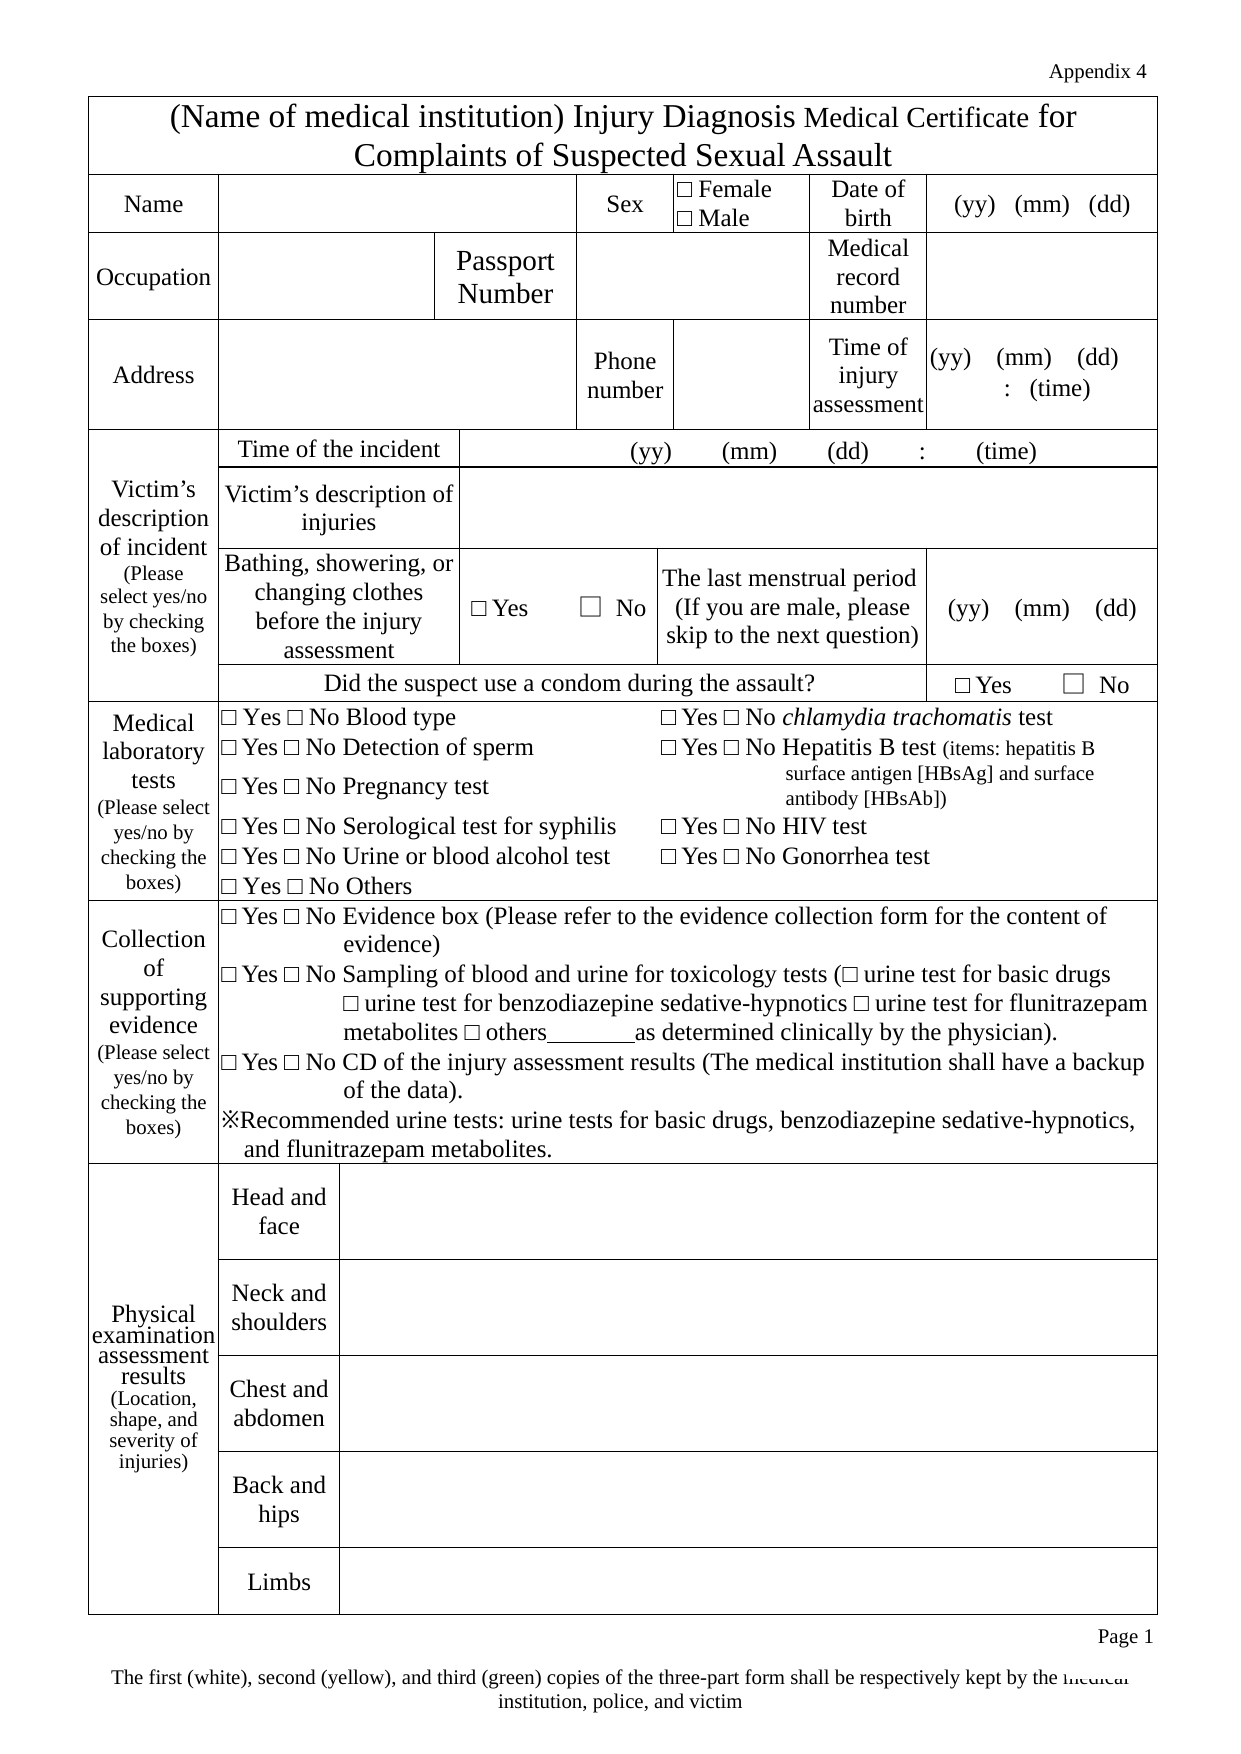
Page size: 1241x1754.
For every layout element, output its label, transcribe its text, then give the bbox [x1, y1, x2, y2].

table_cell □ Yes □ No Blood type [219, 702, 658, 731]
table_cell □ Yes □ No Urine or blood alcohol test [219, 840, 658, 870]
table_cell Collection of supporting evidence (Please select yes/no by checking the boxes) [89, 901, 218, 1163]
table_cell □ Yes □ No CD of the injury assessment results (The medical institution shall have a backup of the data). [219, 1046, 1157, 1104]
table_cell [577, 233, 809, 319]
table_cell [658, 870, 1157, 900]
table_cell [1066, 1616, 1186, 1679]
table_cell □ Yes □ No Evidence box (Please refer to the evidence collection form for the content of evidence) [219, 901, 1157, 958]
table_cell [340, 1548, 1157, 1614]
table_cell (yy) (mm) (dd) : (time) [460, 430, 1157, 466]
table_cell ※Recommended urine tests: urine tests for basic drugs, benzodiazepine sedative-hypnotics, and flunitrazepam metabolites. [219, 1104, 1157, 1163]
table_cell □ Yes □ No chlamydia trachomatis test [658, 702, 1157, 731]
table_cell Limbs [219, 1548, 339, 1614]
table_cell □ Yes □ No Gonorrhea test [658, 840, 1157, 870]
table_cell Occupation [89, 233, 218, 319]
table_cell Did the suspect use a condom during the assault? [219, 665, 926, 701]
table_cell Physical examination assessment results (Location, shape, and severity of injuries) [89, 1164, 218, 1614]
table_cell □ Yes □ No Others [219, 870, 658, 900]
table_cell □ Yes □ No [927, 665, 1157, 701]
table_cell □ Yes □ No Detection of sperm [219, 731, 658, 760]
table_cell Sex [577, 175, 673, 232]
table_cell Phone number [577, 320, 673, 429]
table_cell Medical laboratory tests (Please select yes/no by checking the boxes) [89, 702, 218, 900]
table_cell [340, 1452, 1157, 1547]
table_cell Medical record number [810, 233, 926, 319]
table_cell (yy) (mm) (dd) [927, 549, 1157, 663]
table_cell [340, 1356, 1157, 1451]
table_cell Name [89, 175, 218, 232]
table_cell □ Yes □ No HIV test [658, 810, 1157, 840]
table_cell Chest and abdomen [219, 1356, 339, 1451]
table_cell Bathing, showering, or changing clothes before the injury assessment [219, 549, 459, 663]
table_cell □ Female □ Male [674, 175, 809, 232]
table_cell Address [89, 320, 218, 429]
table_cell [219, 320, 576, 429]
table_cell Head and face [219, 1164, 339, 1259]
table_cell Date of birth [810, 175, 926, 232]
table_cell Back and hips [219, 1452, 339, 1547]
table_cell Victim’s description of incident (Please select yes/no by checking the boxes) [89, 430, 218, 701]
table_cell □ Yes □ No Sampling of blood and urine for toxicology tests (□ urine test for basic drugs □ urine test for benzodiazepine sedative-hypnotics □ urine test for flunitrazepam metabolites □ others as determined clinically by the physician). [219, 958, 1157, 1046]
table_cell [340, 1164, 1157, 1259]
table_cell The last menstrual period (If you are male, please skip to the next question) [658, 549, 926, 663]
table_header (Name of medical institution) Injury Diagnosis Medical Certificate for Complaints of Suspected Sexual Assault [89, 97, 1157, 173]
table_cell [674, 320, 809, 429]
table_cell □ Yes □ No Serological test for syphilis [219, 810, 658, 840]
table_cell Time of injury assessment [810, 320, 926, 429]
table_cell Passport Number [435, 233, 576, 319]
table_cell (yy) (mm) (dd) : (time) [927, 320, 1157, 429]
table_cell [460, 468, 1157, 547]
table_cell □ Yes □ No Hepatitis B test (items: hepatitis B surface antigen [HBsAg] and surface antibody [HBsAb]) [658, 731, 1157, 810]
table_cell [219, 175, 576, 232]
table_cell Neck and shoulders [219, 1260, 339, 1355]
table_cell Victim’s description of injuries [219, 468, 459, 547]
table_cell Time of the incident [219, 430, 459, 466]
table_cell □ Yes □ No Pregnancy test [219, 760, 658, 810]
table_cell (yy) (mm) (dd) [927, 175, 1157, 232]
table_cell [219, 233, 434, 319]
table_cell [340, 1260, 1157, 1355]
table_cell [927, 233, 1157, 319]
table_cell □ Yes □ No [460, 549, 657, 663]
